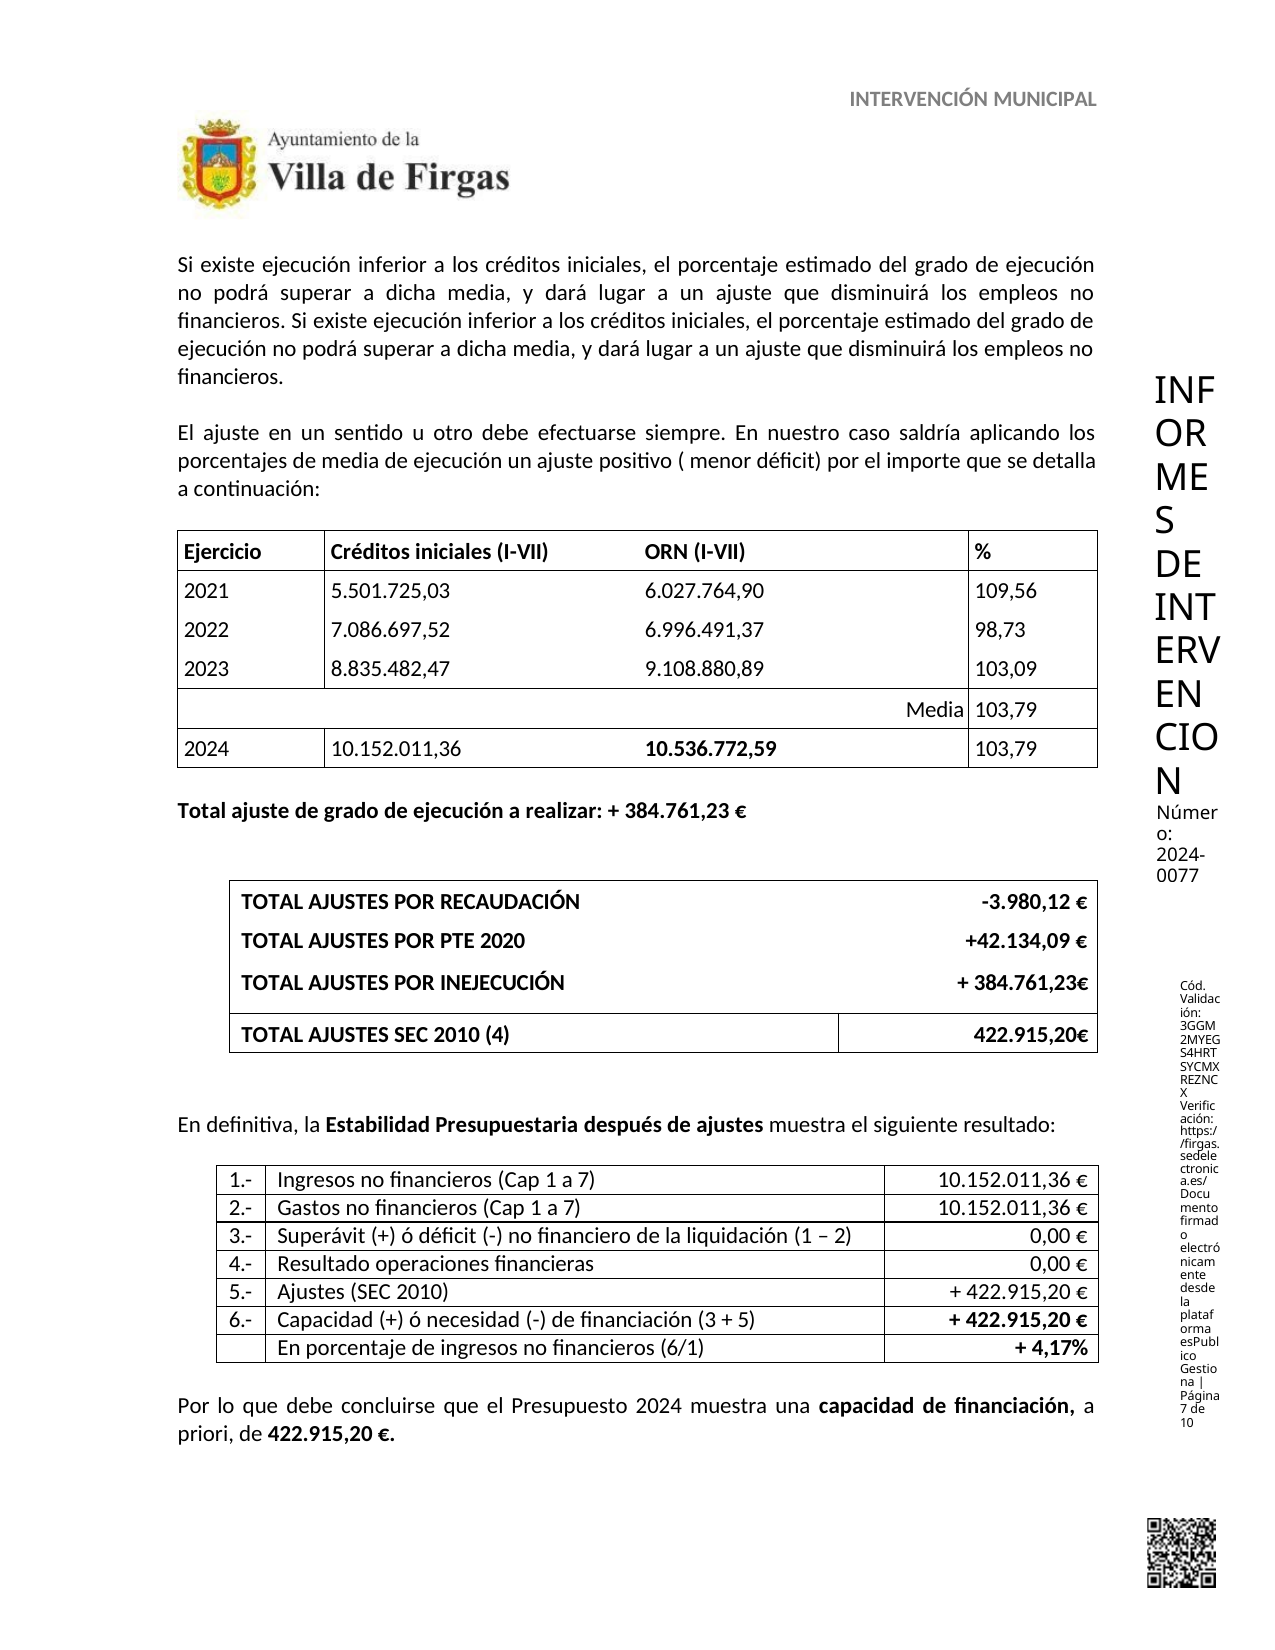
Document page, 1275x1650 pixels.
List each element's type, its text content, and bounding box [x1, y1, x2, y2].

table_cell 2023 [178, 651, 324, 688]
table_cell 2024 [178, 729, 324, 767]
table_cell 10.152.011,36 [325, 729, 597, 767]
table_cell Superávit (+) ó déficit (-) no financiero de la liquidación (1 – 2) [266, 1223, 884, 1249]
text [1152, 366, 1221, 881]
table_header Ingresos no financieros (Cap 1 a 7) [266, 1166, 884, 1193]
text Documento firmado electrónicamente desde la plataforma esPublico Gestiona | Página 7 de 10 [1180, 1188, 1221, 1430]
table_cell TOTAL AJUSTES POR INEJECUCIÓN [230, 963, 838, 1013]
table_cell 109,56 [969, 571, 1097, 612]
text Total ajuste de grado de ejecución a realizar: + 384.761,23 € [177, 797, 1125, 824]
table_header Créditos iniciales (I-VII) [325, 531, 597, 569]
table_cell 103,79 [969, 729, 1097, 767]
table_cell + 4,17% [885, 1335, 1098, 1362]
table_header % [969, 531, 1097, 569]
table_cell 0,00 € [885, 1251, 1098, 1277]
table_cell 103,79 [969, 689, 1097, 727]
table_cell 0,00 € [885, 1223, 1098, 1249]
table_cell + 422.915,20 € [885, 1307, 1098, 1333]
table_header -3.980,12 € [838, 881, 1097, 922]
table_cell 10.536.772,59 [597, 729, 968, 767]
table_cell TOTAL AJUSTES SEC 2010 (4) [230, 1014, 838, 1052]
table_cell +42.134,09 € [838, 923, 1097, 963]
table_cell Ajustes (SEC 2010) [266, 1279, 884, 1306]
table_cell [217, 1335, 265, 1362]
table_cell En porcentaje de ingresos no financieros (6/1) [266, 1335, 884, 1362]
table_cell 6.- [217, 1307, 265, 1333]
table_header TOTAL AJUSTES POR RECAUDACIÓN [230, 881, 838, 922]
table_cell 5.501.725,03 [325, 571, 597, 612]
table_header Ejercicio [178, 531, 324, 569]
table_cell + 384.761,23€ [838, 963, 1097, 1013]
table_cell 422.915,20€ [839, 1014, 1097, 1052]
text INFORMES DE INTERVENCION [1154, 368, 1221, 803]
text Si existe ejecución inferior a los créditos iniciales, el porcentaje estimado del grado de ejecución no podrá superar a dicha media, y dará lugar a un ajuste que disminuirá los empleos no financieros. Si existe ejecución inferior a los créditos iniciales, el porcentaje estimado del grado de ejecución no podrá superar a dicha media, y dará lugar a un ajuste que disminuirá los empleos no financieros. [177, 250, 1096, 390]
table_cell 7.086.697,52 [325, 612, 597, 651]
table_header 1.- [217, 1166, 265, 1193]
table_header 10.152.011,36 € [885, 1166, 1098, 1193]
table_cell TOTAL AJUSTES POR PTE 2020 [230, 923, 838, 963]
text El ajuste en un sentido u otro debe efectuarse siempre. En nuestro caso saldría aplicando los porcentajes de media de ejecución un ajuste positivo ( menor déficit) por el importe que se detalla a continuación: [177, 418, 1096, 502]
text Número: 2024-0077 Fecha: 29/02/2024 [1156, 803, 1221, 881]
table_cell 5.- [217, 1279, 265, 1306]
table_cell Gastos no financieros (Cap 1 a 7) [266, 1195, 884, 1221]
table_cell 2022 [178, 612, 324, 651]
table_cell 8.835.482,47 [325, 651, 597, 688]
table_cell 98,73 [969, 612, 1097, 651]
table_header ORN (I-VII) [597, 531, 968, 569]
text Verificación: https://firgas.sedelectronica.es/ [1180, 1101, 1221, 1188]
table_cell 9.108.880,89 [597, 651, 968, 688]
table_cell Resultado operaciones financieras [266, 1251, 884, 1277]
table_cell 4.- [217, 1251, 265, 1277]
text [1178, 978, 1221, 1508]
table_cell 10.152.011,36 € [885, 1195, 1098, 1221]
table_cell 6.027.764,90 [597, 571, 968, 612]
table_cell 103,09 [969, 651, 1097, 688]
text Cód. Validación: 3GGM2MYEGS4HRTSYCMXREZNCX [1180, 979, 1221, 1101]
text Por lo que debe concluirse que el Presupuesto 2024 muestra una capacidad de financiación, a priori, de 422.915,20 €. [177, 1391, 1113, 1447]
table_cell 2021 [178, 571, 324, 612]
table_cell Media [178, 689, 968, 727]
text En definitiva, la Estabilidad Presupuestaria después de ajustes muestra el siguiente resultado: [177, 1110, 1125, 1138]
table_cell 2.- [217, 1195, 265, 1221]
table_cell Capacidad (+) ó necesidad (-) de financiación (3 + 5) [266, 1307, 884, 1333]
table_cell + 422.915,20 € [885, 1279, 1098, 1306]
table_cell 3.- [217, 1223, 265, 1249]
table_cell 6.996.491,37 [597, 612, 968, 651]
